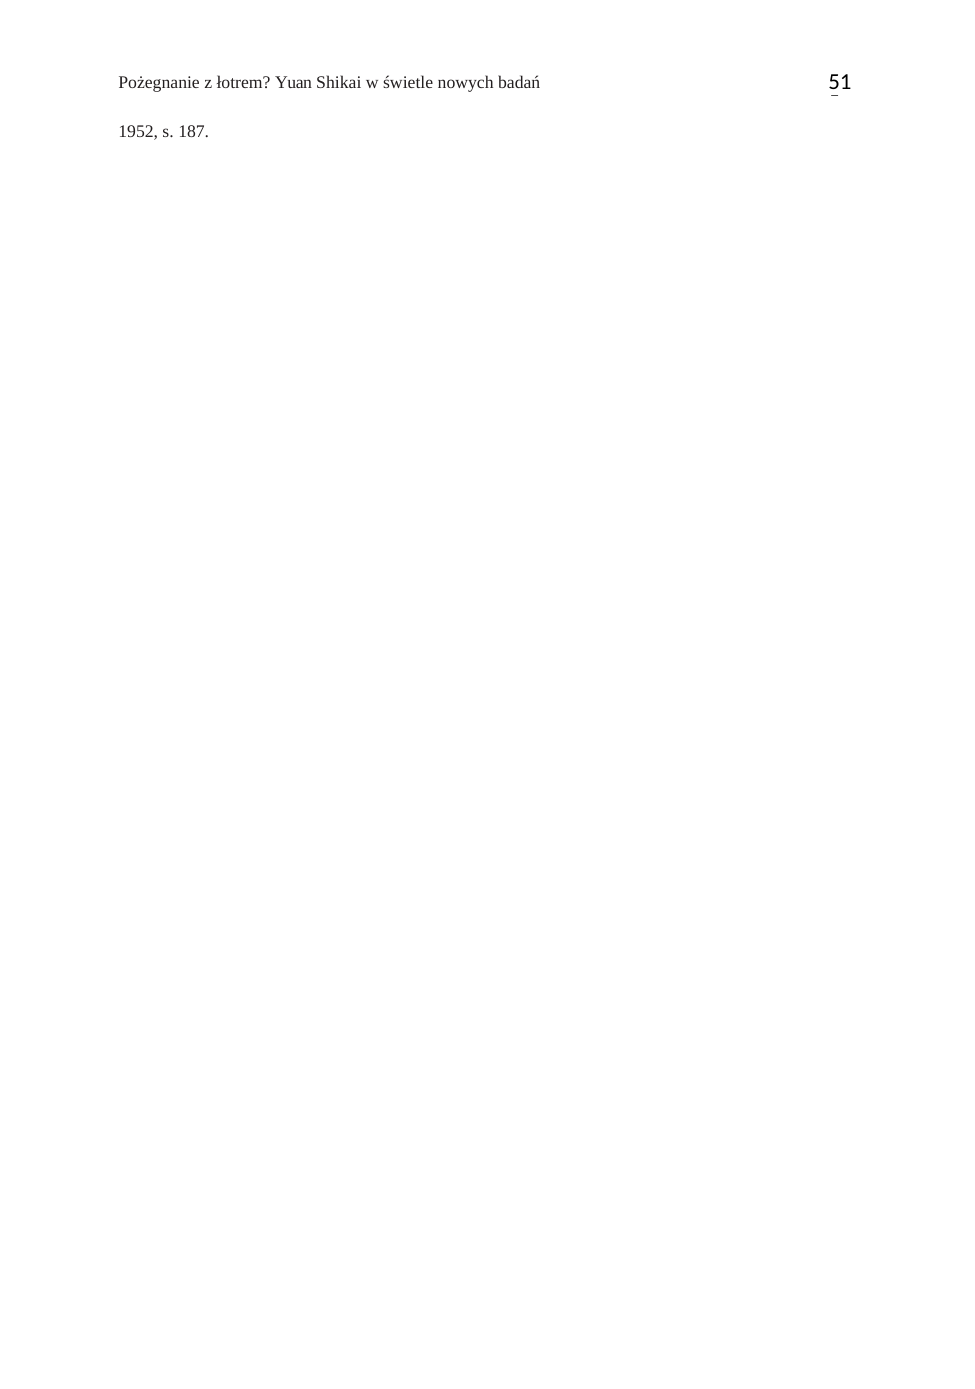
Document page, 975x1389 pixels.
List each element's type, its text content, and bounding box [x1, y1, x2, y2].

text 1952, s. 187. [118, 121, 864, 141]
